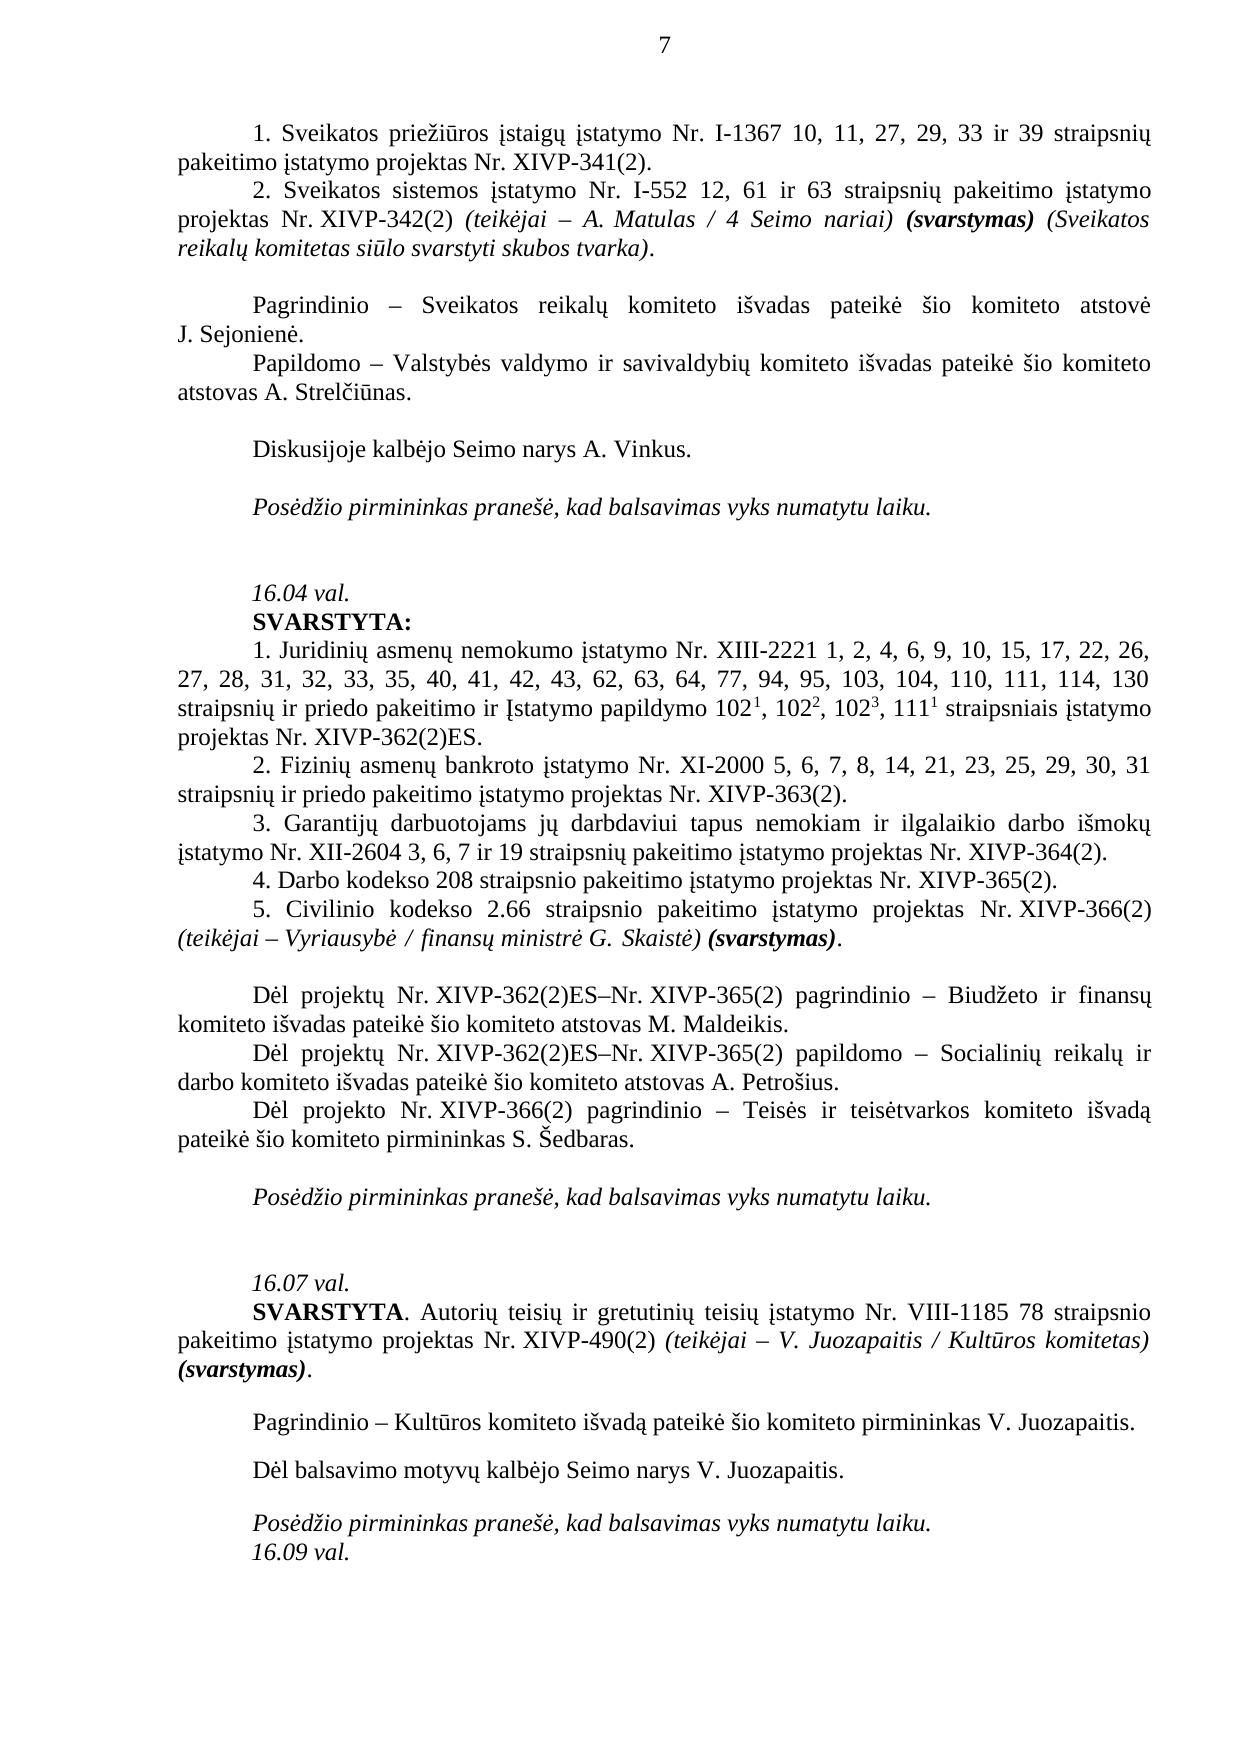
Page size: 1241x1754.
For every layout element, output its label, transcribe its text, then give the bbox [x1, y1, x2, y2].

text Dėl balsavimo motyvų kalbėjo Seimo narys V. Juozapaitis. [177, 1455, 1152, 1484]
text Papildomo – Valstybės valdymo ir savivaldybių komiteto išvadas pateikė šio komiteto atstovas A. Strelčiūnas. [177, 348, 1152, 406]
text 2. Fizinių asmenų bankroto įstatymo Nr. XI-2000 5, 6, 7, 8, 14, 21, 23, 25, 29, 30, 31 straipsnių ir priedo pakeitimo įstatymo projektas Nr. XIVP-363(2). [177, 751, 1152, 808]
text Diskusijoje kalbėjo Seimo narys A. Vinkus. [177, 434, 1152, 463]
text Pagrindinio – Sveikatos reikalų komiteto išvadas pateikė šio komiteto atstovė J. Sejonienė. [177, 291, 1152, 348]
text 2. Sveikatos sistemos įstatymo Nr. I-552 12, 61 ir 63 straipsnių pakeitimo įstatymo projektas Nr. XIVP-342(2) (teikėjai – A. Matulas / 4 Seimo nariai) (svarstymas) (Sveikatos reikalų komitetas siūlo svarstyti skubos tvarka). [177, 176, 1152, 262]
text Posėdžio pirmininkas pranešė, kad balsavimas vyks numatytu laiku. [177, 1182, 1152, 1211]
text 1. Sveikatos priežiūros įstaigų įstatymo Nr. I-1367 10, 11, 27, 29, 33 ir 39 straipsnių pakeitimo įstatymo projektas Nr. XIVP-341(2). [177, 118, 1152, 176]
text SVARSTYTA. Autorių teisių ir gretutinių teisių įstatymo Nr. VIII-1185 78 straipsnio pakeitimo įstatymo projektas Nr. XIVP-490(2) (teikėjai – V. Juozapaitis / Kultūros komitetas) (svarstymas). [177, 1297, 1152, 1383]
text Dėl projektų Nr. XIVP-362(2)ES–Nr. XIVP-365(2) papildomo – Socialinių reikalų ir darbo komiteto išvadas pateikė šio komiteto atstovas A. Petrošius. [177, 1038, 1152, 1096]
text 5. Civilinio kodekso 2.66 straipsnio pakeitimo įstatymo projektas Nr. XIVP-366(2) (teikėjai – Vyriausybė / finansų ministrė G. Skaistė) (svarstymas). [177, 894, 1152, 952]
text 3. Garantijų darbuotojams jų darbdaviui tapus nemokiam ir ilgalaikio darbo išmokų įstatymo Nr. XII-2604 3, 6, 7 ir 19 straipsnių pakeitimo įstatymo projektas Nr. XIVP-364(2). [177, 808, 1152, 866]
text 16.04 val. [177, 578, 1152, 607]
text 4. Darbo kodekso 208 straipsnio pakeitimo įstatymo projektas Nr. XIVP-365(2). [177, 866, 1152, 894]
text Dėl projektų Nr. XIVP-362(2)ES–Nr. XIVP-365(2) pagrindinio – Biudžeto ir finansų komiteto išvadas pateikė šio komiteto atstovas M. Maldeikis. [177, 981, 1152, 1038]
text Posėdžio pirmininkas pranešė, kad balsavimas vyks numatytu laiku. [177, 1508, 1152, 1537]
text Dėl projekto Nr. XIVP-366(2) pagrindinio – Teisės ir teisėtvarkos komiteto išvadą pateikė šio komiteto pirmininkas S. Šedbaras. [177, 1096, 1152, 1153]
text 16.09 val. [177, 1537, 1152, 1565]
text Pagrindinio – Kultūros komiteto išvadą pateikė šio komiteto pirmininkas V. Juozapaitis. [177, 1407, 1152, 1436]
text Posėdžio pirmininkas pranešė, kad balsavimas vyks numatytu laiku. [177, 492, 1152, 521]
text SVARSTYTA: [177, 607, 1152, 636]
text 16.07 val. [177, 1268, 1152, 1297]
text 1. Juridinių asmenų nemokumo įstatymo Nr. XIII-2221 1, 2, 4, 6, 9, 10, 15, 17, 22, 26, 27, 28, 31, 32, 33, 35, 40, 41, 42, 43, 62, 63, 64, 77, 94, 95, 103, 104, 110, 111, 114, 130 straipsnių ir priedo pakeitimo ir Įstatymo papildymo 1021, 1022, 1023, 1111 straipsniais įstatymo projektas Nr. XIVP-362(2)ES. [177, 636, 1152, 751]
